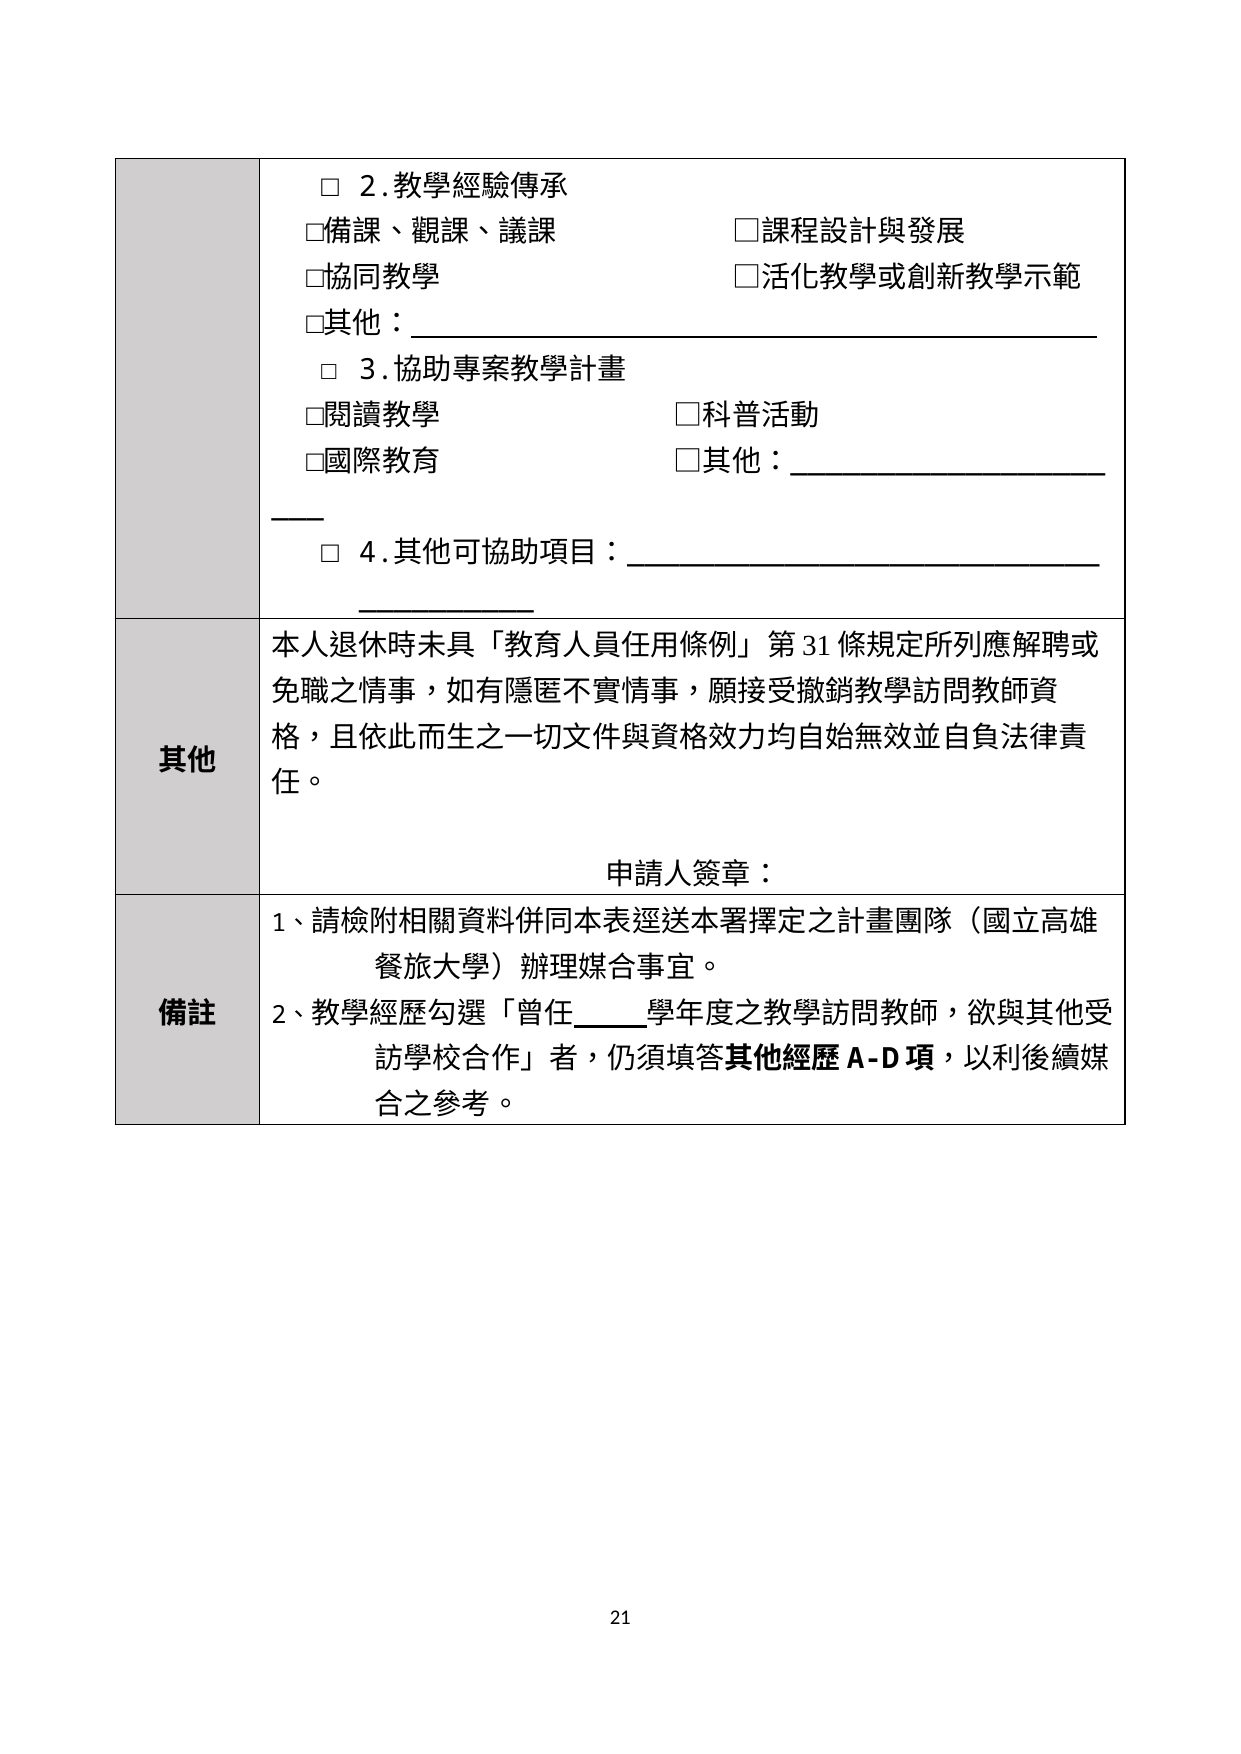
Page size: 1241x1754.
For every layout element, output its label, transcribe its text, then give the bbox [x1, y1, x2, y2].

table_cell 本人退休時未具「教育人員任用條例」第31條規定所列應解聘或免職之情事，如有隱匿不實情事，願接受撤銷教學訪問教師資格，且依此而生之一切文件與資格效力均自始無效並自負法律責任。 申請人簽章： [260, 619, 1124, 894]
table_cell [116, 159, 259, 618]
table_cell 請檢附相關資料併同本表逕送本署擇定之計畫團隊（國立高雄餐旅大學）辦理媒合事宜。 教學經歷勾選「曾任 學年度之教學訪問教師，欲與其他受訪學校合作」者，仍須填答其他經歷A-D項，以利後續媒合之參考。 [260, 895, 1124, 1124]
table_cell 備註 [116, 895, 259, 1124]
table_cell 其他 [116, 619, 259, 894]
table_cell D項：可協助受訪學校項目(可複選) 1.推動教師專業學習社群： 2.教學經驗傳承 □備課、觀課、議課 □課程設計與發展 □協同教學 □活化教學或創新教學示範 □其他： 3.協助專案教學計畫 □閱讀教學 □科普活動 □國際教育 □其他：_____________________ 4.其他可協助項目：_____________________________________ [260, 159, 1124, 618]
